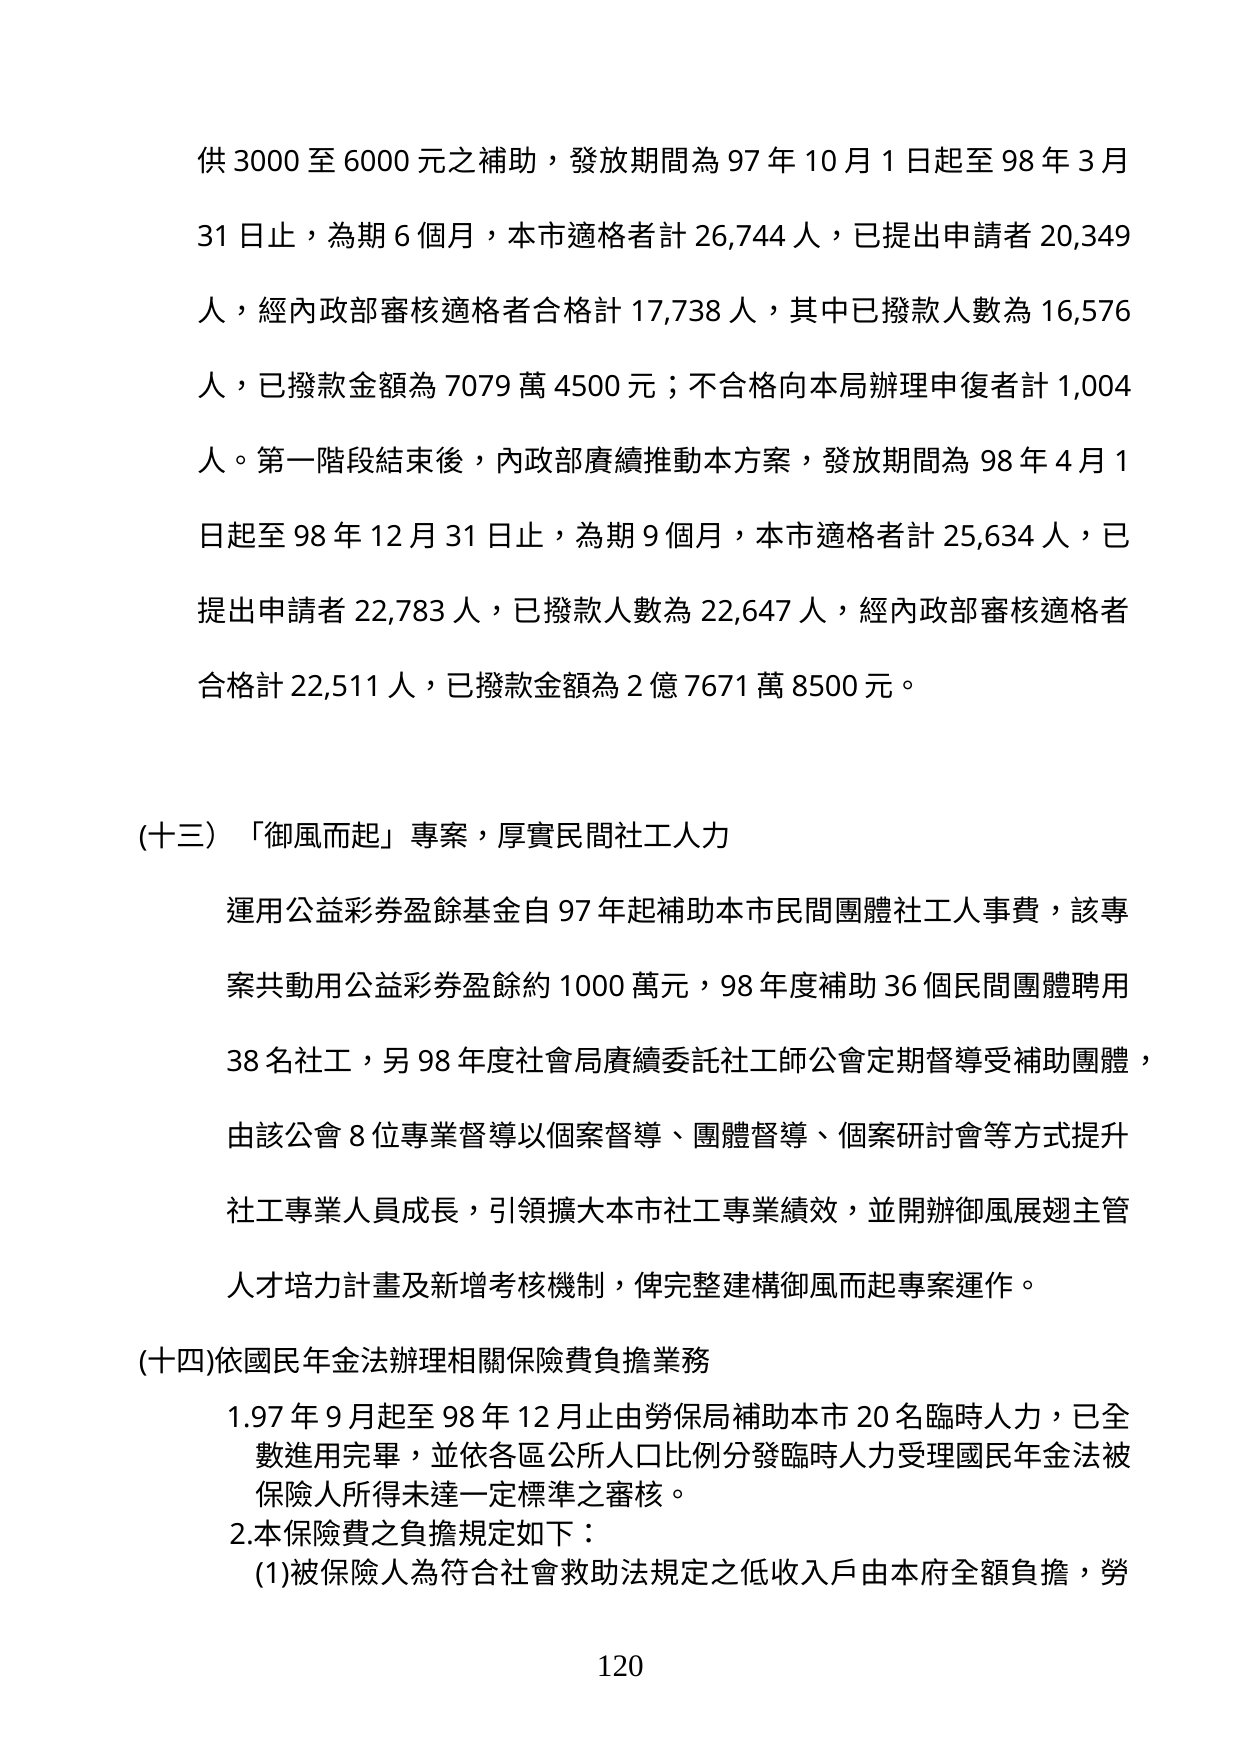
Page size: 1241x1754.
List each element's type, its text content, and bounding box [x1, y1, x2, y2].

text 運用公益彩券盈餘基金自97年起補助本市民間團體社工人事費，該專案共動用公益彩券盈餘約1000萬元，98年度補助36個民間團體聘用38名社工，另98年度社會局賡續委託社工師公會定期督導受補助團體，由該公會8位專業督導以個案督導、團體督導、個案研討會等方式提升社工專業人員成長，引領擴大本市社工專業績效，並開辦御風展翅主管人才培力計畫及新增考核機制，俾完整建構御風而起專案運作。 [226, 871, 1131, 1321]
text 1.97年9月起至98年12月止由勞保局補助本市20名臨時人力，已全數進用完畢，並依各區公所人口比例分發臨時人力受理國民年金法被保險人所得未達一定標準之審核。 [226, 1396, 1131, 1513]
text (1)被保險人為符合社會救助法規定之低收入戶由本府全額負擔，勞保局開立98年第一期至第三期（98年1至5月）繳費單，該對象計23,084人次，補助金額計2566萬7844元，業已支付完畢。 [255, 1553, 1131, 1592]
text (十三）「御風而起」專案，厚實民間社工人力 [138, 796, 1131, 871]
text 供3000至6000元之補助，發放期間為97年10月1日起至98年3月31日止，為期6個月，本市適格者計26,744人，已提出申請者20,349人，經內政部審核適格者合格計17,738人，其中已撥款人數為16,576人，已撥款金額為7079萬4500元；不合格向本局辦理申復者計1,004人。第一階段結束後，內政部賡續推動本方案，發放期間為98年4月1日起至98年12月31日止，為期9個月，本市適格者計25,634人，已提出申請者22,783人，已撥款人數為22,647人，經內政部審核適格者合格計22,511人，已撥款金額為2億7671萬8500元。 [197, 121, 1131, 721]
text (十四)依國民年金法辦理相關保險費負擔業務 [138, 1321, 1131, 1396]
text 2.本保險費之負擔規定如下： [156, 1513, 1127, 1553]
